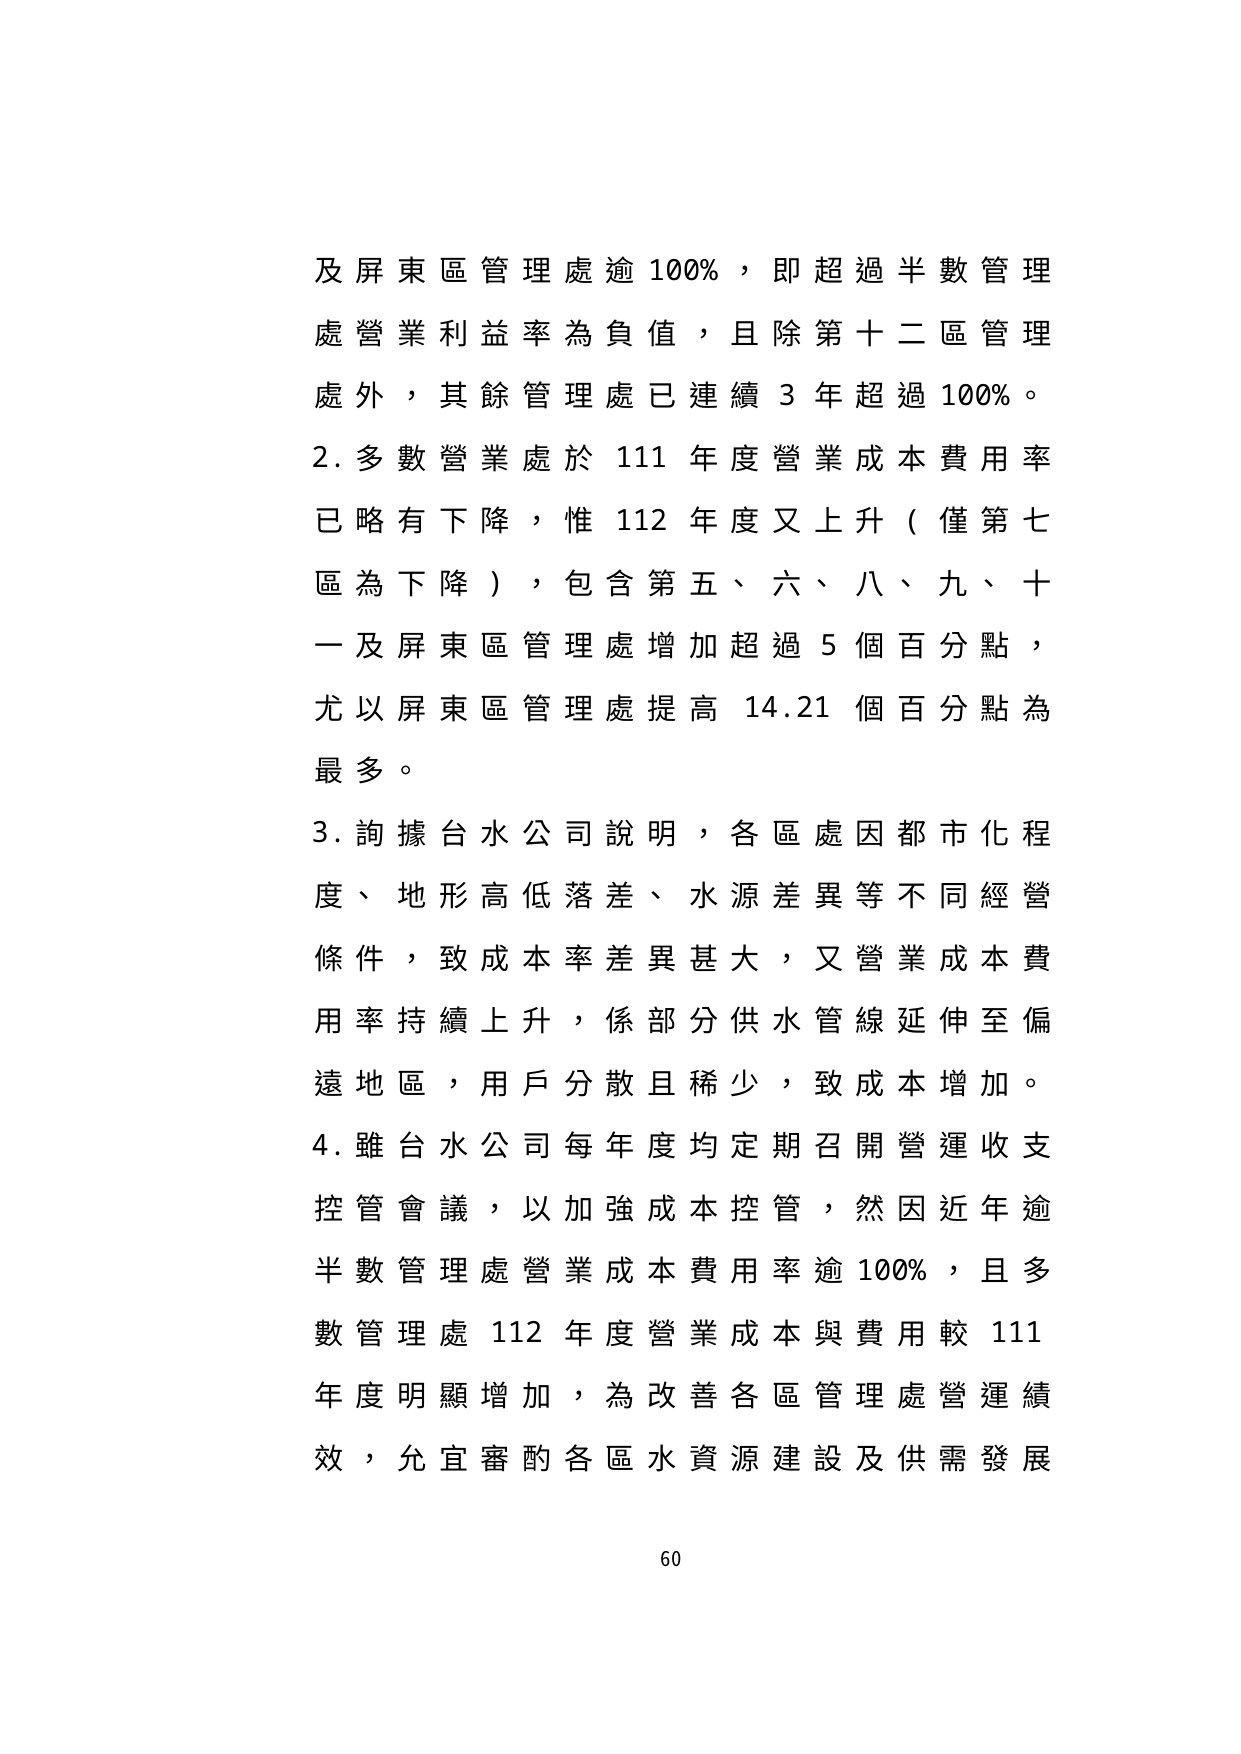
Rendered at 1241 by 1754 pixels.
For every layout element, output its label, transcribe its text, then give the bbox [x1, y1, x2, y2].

text 2.多數營業處於111年度營業成本費用率已略有下降，惟112年度又上升(僅第七區為下降)，包含第五、六、八、九、十一及屏東區管理處增加超過5個百分點，尤以屏東區管理處提高14.21個百分點為最多。 [271, 415, 1058, 790]
text 3.詢據台水公司說明，各區處因都市化程度、地形高低落差、水源差異等不同經營條件，致成本率差異甚大，又營業成本費用率持續上升，係部分供水管線延伸至偏遠地區，用戶分散且稀少，致成本增加。 [271, 790, 1058, 1102]
text 及屏東區管理處逾100%，即超過半數管理處營業利益率為負值，且除第十二區管理處外，其餘管理處已連續3年超過100%。 [271, 227, 1058, 415]
text 4.雖台水公司每年度均定期召開營運收支控管會議，以加強成本控管，然因近年逾半數管理處營業成本費用率逾100%，且多數管理處112年度營業成本與費用較111年度明顯增加，為改善各區管理處營運績效，允宜審酌各區水資源建設及供需發展 [271, 1102, 1058, 1477]
